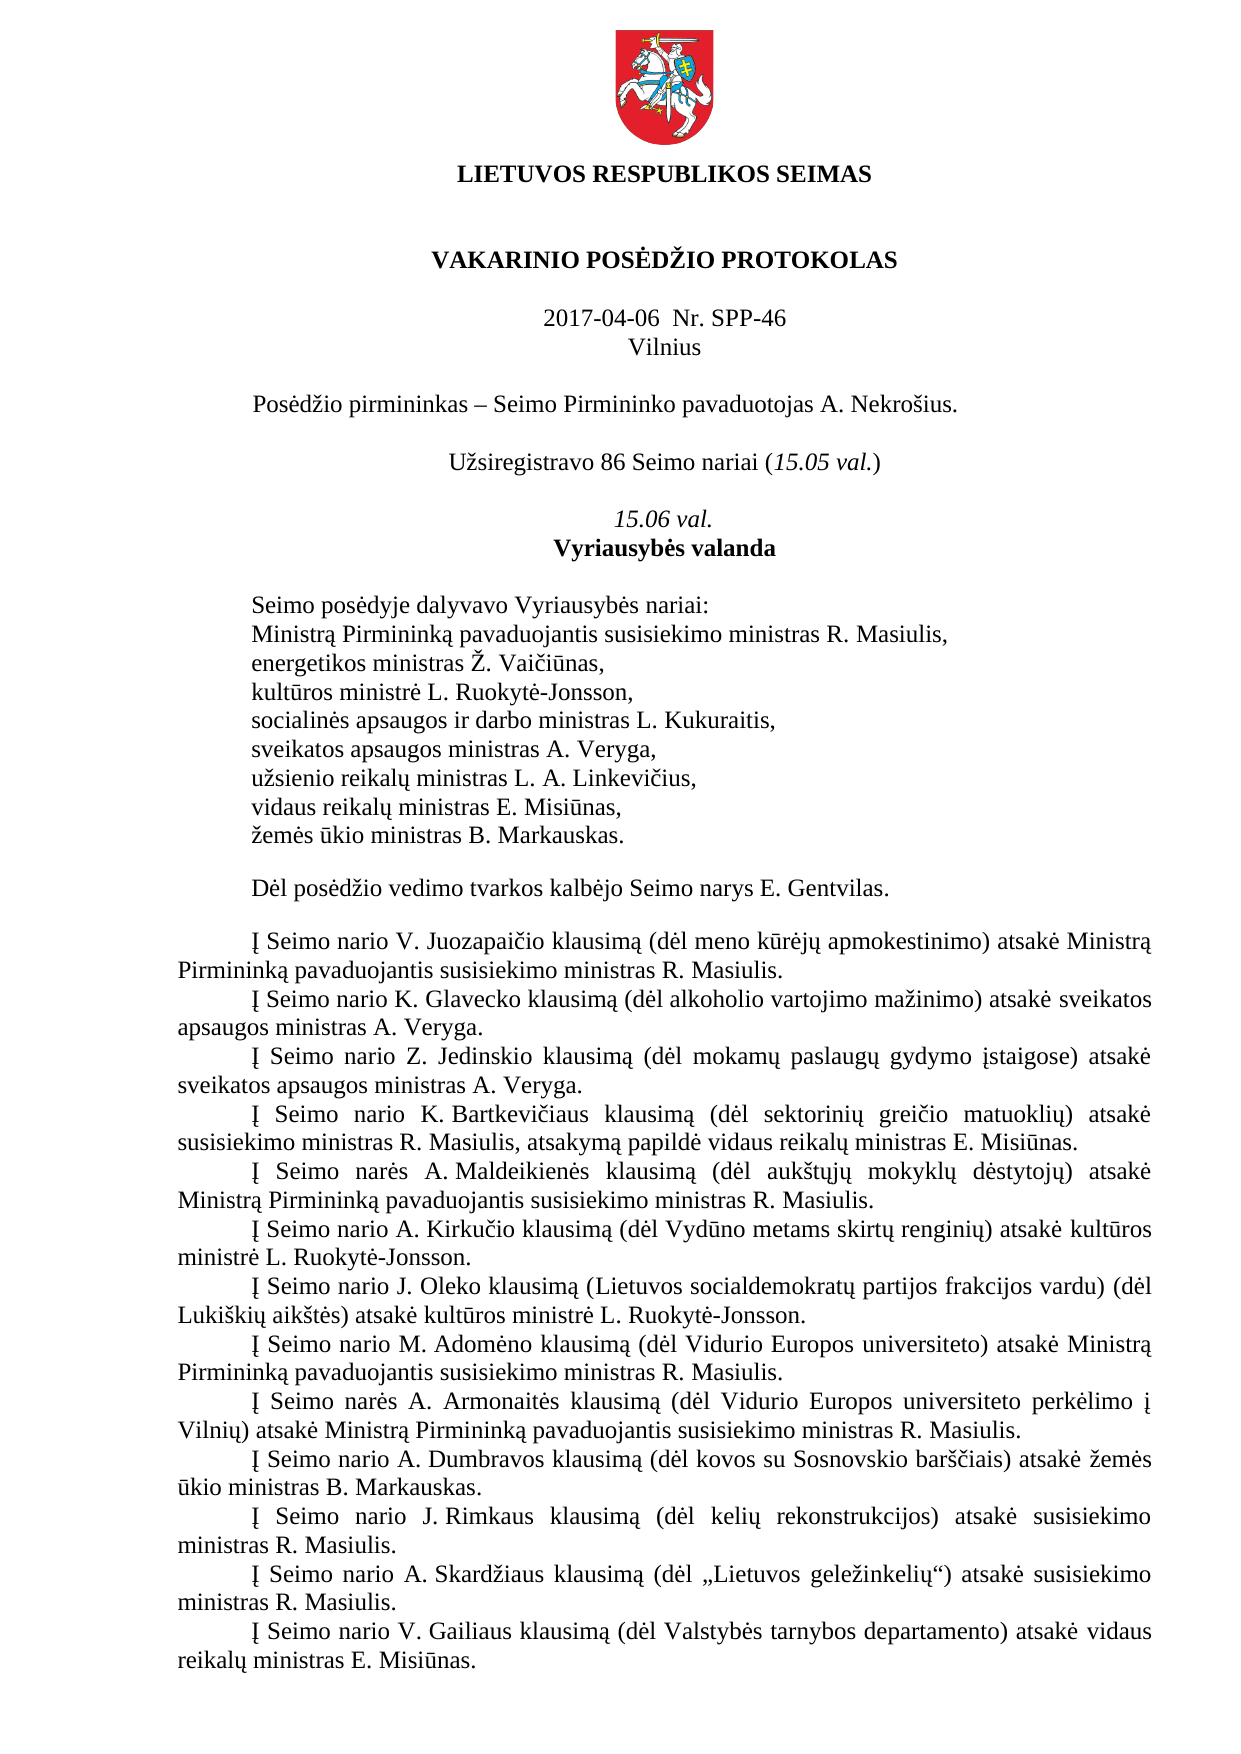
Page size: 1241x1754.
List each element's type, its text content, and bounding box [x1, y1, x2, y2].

text Posėdžio pirmininkas – Seimo Pirmininko pavaduotojas A. Nekrošius. [177, 389, 1152, 418]
text 2017-04-06 Nr. SPP-46 [177, 303, 1152, 332]
text Į Seimo nario K. Bartkevičiaus klausimą (dėl sektorinių greičio matuoklių) atsakė susisiekimo ministras R. Masiulis, atsakymą papildė vidaus reikalų ministras E. Misiūnas. [177, 1099, 1152, 1156]
text Į Seimo nario A. Skardžiaus klausimą (dėl „Lietuvos geležinkelių“) atsakė susisiekimo ministras R. Masiulis. [177, 1559, 1152, 1616]
text vidaus reikalų ministras E. Misiūnas, [177, 792, 1152, 821]
text Į Seimo nario J. Rimkaus klausimą (dėl kelių rekonstrukcijos) atsakė susisiekimo ministras R. Masiulis. [177, 1501, 1152, 1559]
text VAKARINIO POSĖDŽIO PROTOKOLAS [177, 246, 1152, 274]
text socialinės apsaugos ir darbo ministras L. Kukuraitis, [177, 706, 1152, 734]
text Dėl posėdžio vedimo tvarkos kalbėjo Seimo narys E. Gentvilas. [177, 873, 1152, 902]
subtitle Vyriausybės valanda [177, 533, 1152, 562]
text Ministrą Pirmininką pavaduojantis susisiekimo ministras R. Masiulis, [177, 619, 1152, 648]
text Į Seimo nario Z. Jedinskio klausimą (dėl mokamų paslaugų gydymo įstaigose) atsakė sveikatos apsaugos ministras A. Veryga. [177, 1041, 1152, 1099]
text sveikatos apsaugos ministras A. Veryga, [177, 734, 1152, 763]
text energetikos ministras Ž. Vaičiūnas, [177, 648, 1152, 677]
text Į Seimo nario J. Oleko klausimą (Lietuvos socialdemokratų partijos frakcijos vardu) (dėl Lukiškių aikštės) atsakė kultūros ministrė L. Ruokytė-Jonsson. [177, 1271, 1152, 1329]
text Į Seimo nario M. Adomėno klausimą (dėl Vidurio Europos universiteto) atsakė Ministrą Pirmininką pavaduojantis susisiekimo ministras R. Masiulis. [177, 1329, 1152, 1386]
text 15.06 val. [177, 504, 1152, 533]
text Vilnius [177, 332, 1152, 361]
text Į Seimo nario A. Dumbravos klausimą (dėl kovos su Sosnovskio barščiais) atsakė žemės ūkio ministras B. Markauskas. [177, 1444, 1152, 1501]
text Užsiregistravo 86 Seimo nariai (15.05 val.) [177, 447, 1152, 476]
text užsienio reikalų ministras L. A. Linkevičius, [177, 763, 1152, 792]
text Į Seimo nario V. Gailiaus klausimą (dėl Valstybės tarnybos departamento) atsakė vidaus reikalų ministras E. Misiūnas. [177, 1616, 1152, 1674]
text Į Seimo narės A. Maldeikienės klausimą (dėl aukštųjų mokyklų dėstytojų) atsakė Ministrą Pirmininką pavaduojantis susisiekimo ministras R. Masiulis. [177, 1156, 1152, 1214]
text kultūros ministrė L. Ruokytė-Jonsson, [177, 677, 1152, 706]
text Į Seimo nario K. Glavecko klausimą (dėl alkoholio vartojimo mažinimo) atsakė sveikatos apsaugos ministras A. Veryga. [177, 984, 1152, 1041]
text Į Seimo nario V. Juozapaičio klausimą (dėl meno kūrėjų apmokestinimo) atsakė Ministrą Pirmininką pavaduojantis susisiekimo ministras R. Masiulis. [177, 926, 1152, 984]
text Lietuvos Respublikos Seimas [177, 159, 1152, 188]
text žemės ūkio ministras B. Markauskas. [177, 821, 1152, 849]
text Į Seimo nario A. Kirkučio klausimą (dėl Vydūno metams skirtų renginių) atsakė kultūros ministrė L. Ruokytė-Jonsson. [177, 1214, 1152, 1271]
text Į Seimo narės A. Armonaitės klausimą (dėl Vidurio Europos universiteto perkėlimo į Vilnių) atsakė Ministrą Pirmininką pavaduojantis susisiekimo ministras R. Masiulis. [177, 1386, 1152, 1444]
text Seimo posėdyje dalyvavo Vyriausybės nariai: [177, 591, 1152, 619]
